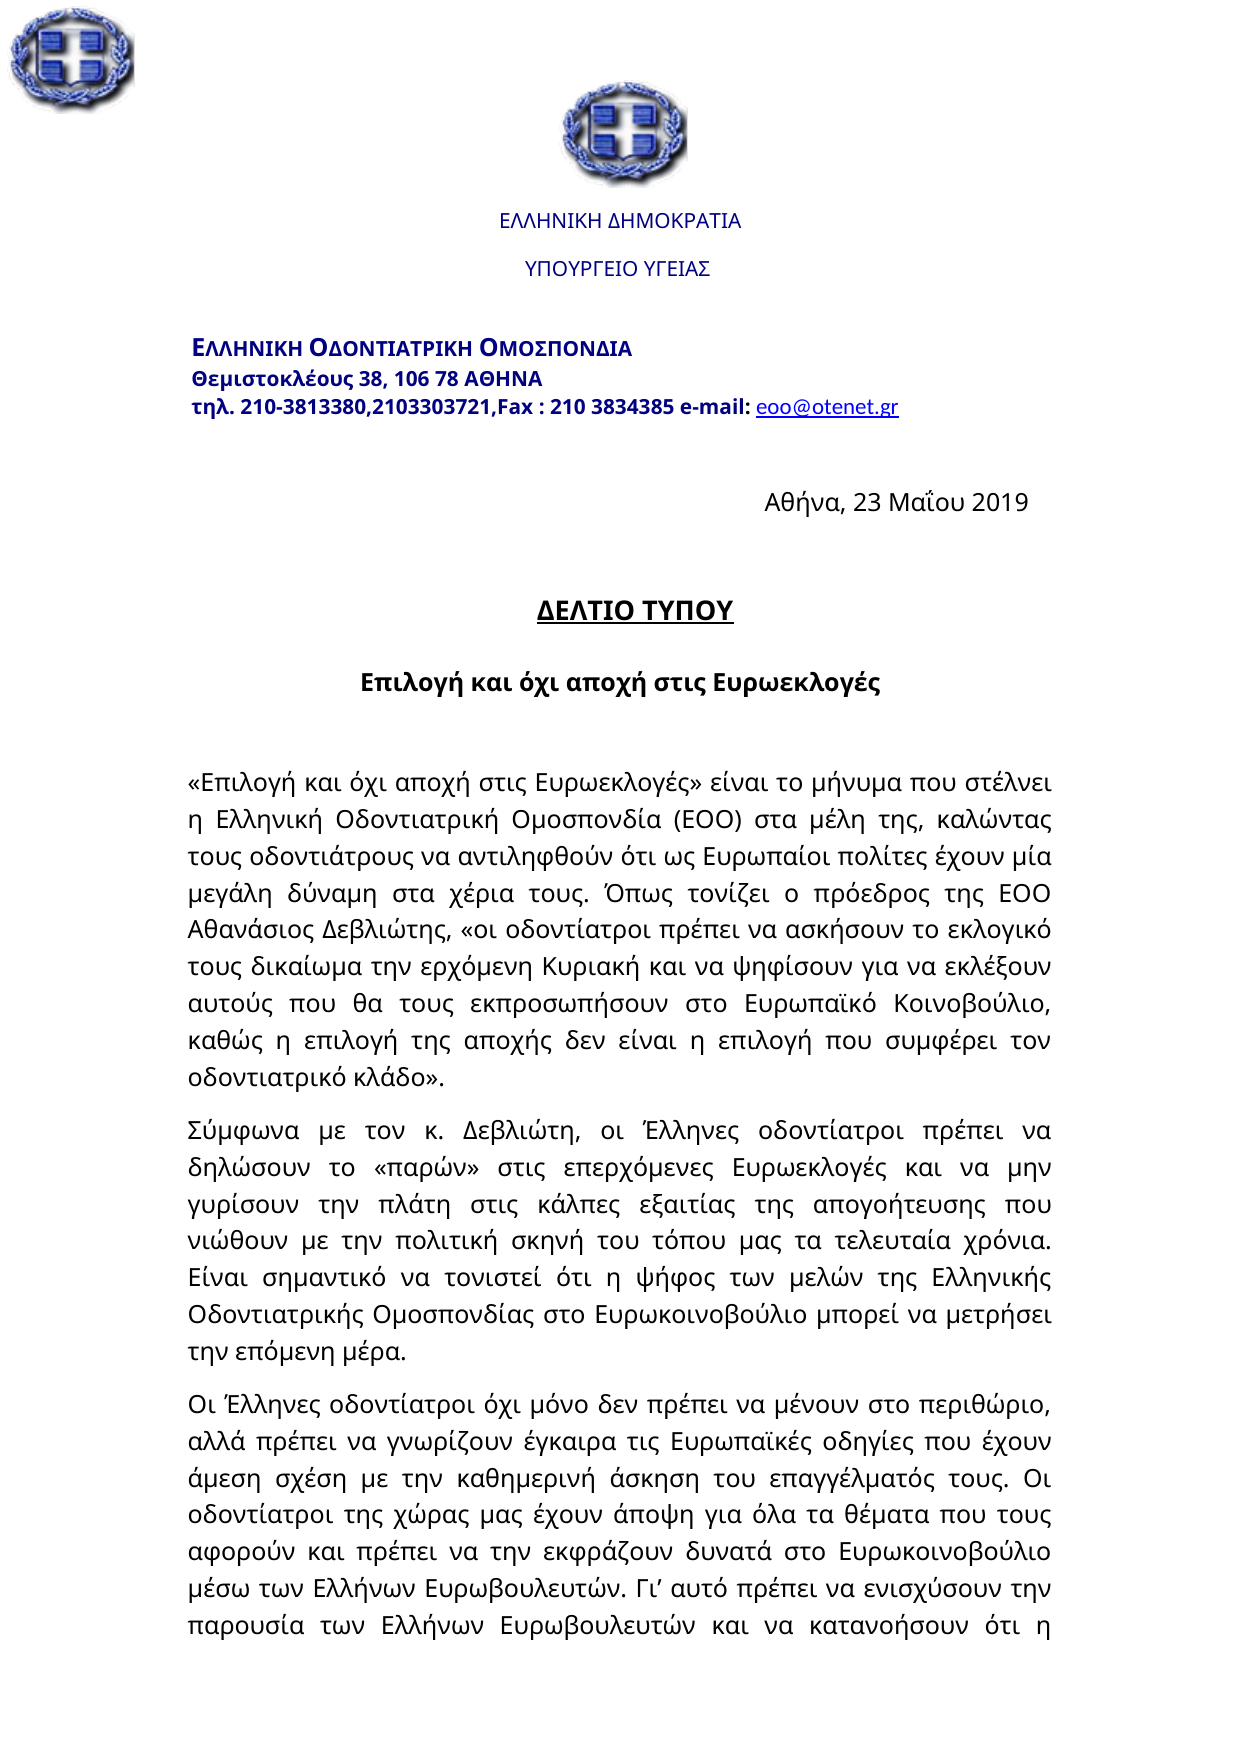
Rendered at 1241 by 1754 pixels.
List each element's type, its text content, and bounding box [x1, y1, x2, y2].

text Σύμφωνα με τον κ. Δεβλιώτη, οι Έλληνες οδοντίατροι πρέπει να δηλώσουν το «παρών» στις επερχόμενες Ευρωεκλογές και να μην γυρίσουν την πλάτη στις κάλπες εξαιτίας της απογοήτευσης που νιώθουν με την πολιτική σκηνή του τόπου μας τα τελευταία χρόνια. Είναι σημαντικό να τονιστεί ότι η ψήφος των μελών της Ελληνικής Οδοντιατρικής Ομοσπονδίας στο Ευρωκοινοβούλιο μπορεί να μετρήσει την επόμενη μέρα. [187, 1113, 1053, 1367]
table_header [113, 301, 180, 437]
picture [552, 73, 689, 188]
text «Επιλογή και όχι αποχή στις Ευρωεκλογές» είναι το μήνυμα που στέλνει η Ελληνική Οδοντιατρική Ομοσπονδία (ΕΟΟ) στα μέλη της, καλώντας τους οδοντιάτρους να αντιληφθούν ότι ως Ευρωπαίοι πολίτες έχουν μία μεγάλη δύναμη στα χέρια τους. Όπως τονίζει ο πρόεδρος της ΕΟΟ Αθανάσιος Δεβλιώτης, «οι οδοντίατροι πρέπει να ασκήσουν το εκλογικό τους δικαίωμα την ερχόμενη Κυριακή και να ψηφίσουν για να εκλέξουν αυτούς που θα τους εκπροσωπήσουν στο Ευρωπαϊκό Κοινοβούλιο, καθώς η επιλογή της αποχής δεν είναι η επιλογή που συμφέρει τον οδοντιατρικό κλάδο». [187, 765, 1053, 1093]
table_header ΕΛΛΗΝΙΚΗ ΟΔΟΝΤΙΑΤΡΙΚΗ ΟΜΟΣΠΟΝΔΙΑ Θεμιστοκλέους 38, 106 78 ΑΘΗΝΑ τηλ. 210-3813380,2103303721,Fax : 210 3834385 e-mail: eoo@otenet.gr [180, 301, 1210, 437]
text ΕΛΛΗΝΙΚΗ ΔΗΜΟΚΡΑΤΙΑ [187, 207, 1053, 235]
text Αθήνα, 23 Μαΐου 2019 [187, 484, 1053, 518]
text Οι Έλληνες οδοντίατροι όχι μόνο δεν πρέπει να μένουν στο περιθώριο, αλλά πρέπει να γνωρίζουν έγκαιρα τις Ευρωπαϊκές οδηγίες που έχουν άμεση σχέση με την καθημερινή άσκηση του επαγγέλματός τους. Οι οδοντίατροι της χώρας μας έχουν άποψη για όλα τα θέματα που τους αφορούν και πρέπει να την εκφράζουν δυνατά στο Ευρωκοινοβούλιο μέσω των Ελλήνων Ευρωβουλευτών. Γι’ αυτό πρέπει να ενισχύσουν την παρουσία των Ελλήνων Ευρωβουλευτών και να κατανοήσουν ότι η [187, 1387, 1053, 1641]
text ΔΕΛΤΙΟ ΤΥΠΟΥ [217, 591, 1053, 628]
text Επιλογή και όχι αποχή στις Ευρωεκλογές [187, 665, 1053, 699]
picture [0, 0, 136, 114]
text ΥΠΟΥΡΓΕΙΟ ΥΓΕΙΑΣ [187, 254, 1053, 282]
